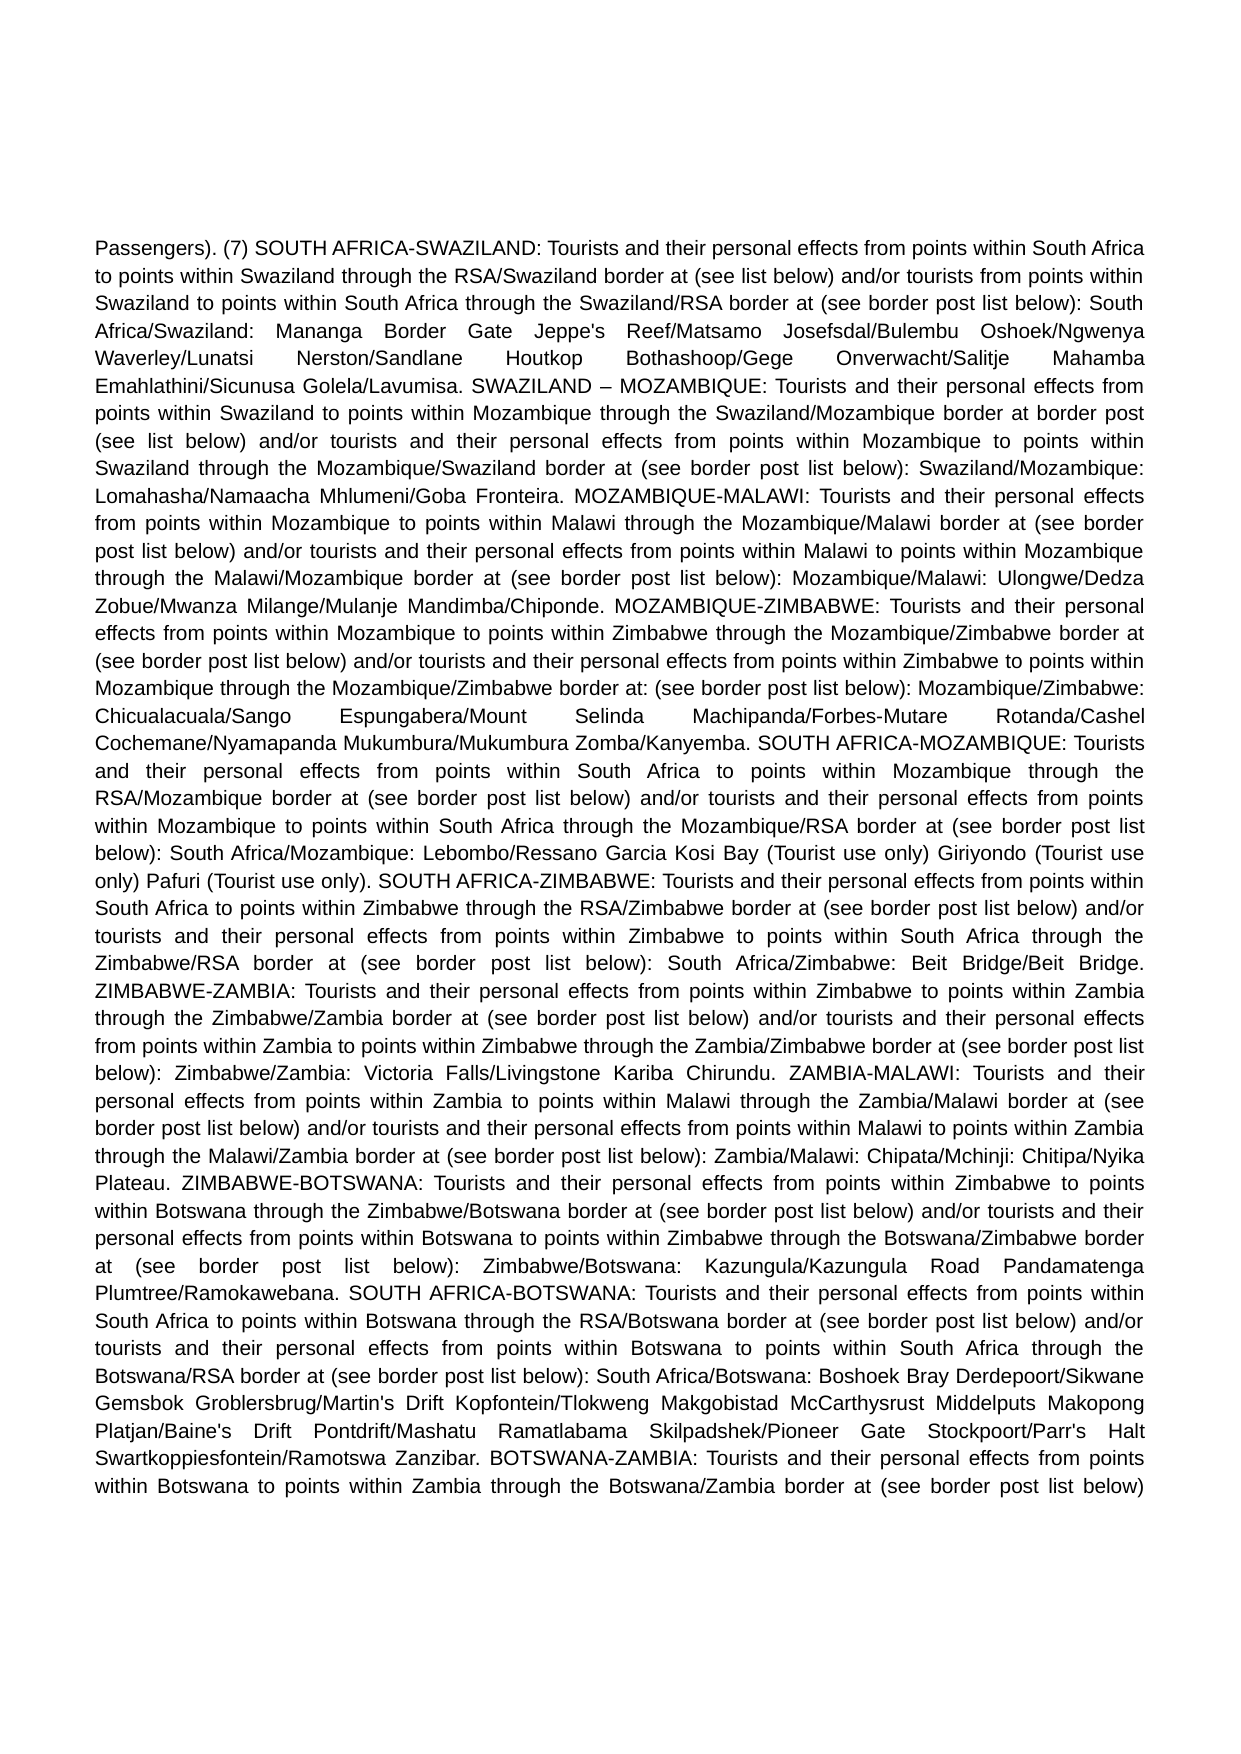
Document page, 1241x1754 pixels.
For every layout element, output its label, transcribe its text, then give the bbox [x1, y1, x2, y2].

text Passengers). (7) SOUTH AFRICA-SWAZILAND: Tourists and their personal effects from points within South Africa to points within Swaziland through the RSA/Swaziland border at (see list below) and/or tourists from points within Swaziland to points within South Africa through the Swaziland/RSA border at (see border post list below): South Africa/Swaziland: Mananga Border Gate Jeppe's Reef/Matsamo Josefsdal/Bulembu Oshoek/Ngwenya Waverley/Lunatsi Nerston/Sandlane Houtkop Bothashoop/Gege Onverwacht/Salitje Mahamba Emahlathini/Sicunusa Golela/Lavumisa. SWAZILAND – MOZAMBIQUE: Tourists and their personal effects from points within Swaziland to points within Mozambique through the Swaziland/Mozambique border at border post (see list below) and/or tourists and their personal effects from points within Mozambique to points within Swaziland through the Mozambique/Swaziland border at (see border post list below): Swaziland/Mozambique: Lomahasha/Namaacha Mhlumeni/Goba Fronteira. MOZAMBIQUE-MALAWI: Tourists and their personal effects from points within Mozambique to points within Malawi through the Mozambique/Malawi border at (see border post list below) and/or tourists and their personal effects from points within Malawi to points within Mozambique through the Malawi/Mozambique border at (see border post list below): Mozambique/Malawi: Ulongwe/Dedza Zobue/Mwanza Milange/Mulanje Mandimba/Chiponde. MOZAMBIQUE-ZIMBABWE: Tourists and their personal effects from points within Mozambique to points within Zimbabwe through the Mozambique/Zimbabwe border at (see border post list below) and/or tourists and their personal effects from points within Zimbabwe to points within Mozambique through the Mozambique/Zimbabwe border at: (see border post list below): Mozambique/Zimbabwe: Chicualacuala/Sango Espungabera/Mount Selinda Machipanda/Forbes-Mutare Rotanda/Cashel Cochemane/Nyamapanda Mukumbura/Mukumbura Zomba/Kanyemba. SOUTH AFRICA-MOZAMBIQUE: Tourists and their personal effects from points within South Africa to points within Mozambique through the RSA/Mozambique border at (see border post list below) and/or tourists and their personal effects from points within Mozambique to points within South Africa through the Mozambique/RSA border at (see border post list below): South Africa/Mozambique: Lebombo/Ressano Garcia Kosi Bay (Tourist use only) Giriyondo (Tourist use only) Pafuri (Tourist use only). SOUTH AFRICA-ZIMBABWE: Tourists and their personal effects from points within South Africa to points within Zimbabwe through the RSA/Zimbabwe border at (see border post list below) and/or tourists and their personal effects from points within Zimbabwe to points within South Africa through the Zimbabwe/RSA border at (see border post list below): South Africa/Zimbabwe: Beit Bridge/Beit Bridge. ZIMBABWE-ZAMBIA: Tourists and their personal effects from points within Zimbabwe to points within Zambia through the Zimbabwe/Zambia border at (see border post list below) and/or tourists and their personal effects from points within Zambia to points within Zimbabwe through the Zambia/Zimbabwe border at (see border post list below): Zimbabwe/Zambia: Victoria Falls/Livingstone Kariba Chirundu. ZAMBIA-MALAWI: Tourists and their personal effects from points within Zambia to points within Malawi through the Zambia/Malawi border at (see border post list below) and/or tourists and their personal effects from points within Malawi to points within Zambia through the Malawi/Zambia border at (see border post list below): Zambia/Malawi: Chipata/Mchinji: Chitipa/Nyika Plateau. ZIMBABWE-BOTSWANA: Tourists and their personal effects from points within Zimbabwe to points within Botswana through the Zimbabwe/Botswana border at (see border post list below) and/or tourists and their personal effects from points within Botswana to points within Zimbabwe through the Botswana/Zimbabwe border at (see border post list below): Zimbabwe/Botswana: Kazungula/Kazungula Road Pandamatenga Plumtree/Ramokawebana. SOUTH AFRICA-BOTSWANA: Tourists and their personal effects from points within South Africa to points within Botswana through the RSA/Botswana border at (see border post list below) and/or tourists and their personal effects from points within Botswana to points within South Africa through the Botswana/RSA border at (see border post list below): South Africa/Botswana: Boshoek Bray Derdepoort/Sikwane Gemsbok Groblersbrug/Martin's Drift Kopfontein/Tlokweng Makgobistad McCarthysrust Middelputs Makopong Platjan/Baine's Drift Pontdrift/Mashatu Ramatlabama Skilpadshek/Pioneer Gate Stockpoort/Parr's Halt Swartkoppiesfontein/Ramotswa Zanzibar. BOTSWANA-ZAMBIA: Tourists and their personal effects from points within Botswana to points within Zambia through the Botswana/Zambia border at (see border post list below) [94, 236, 1146, 1498]
